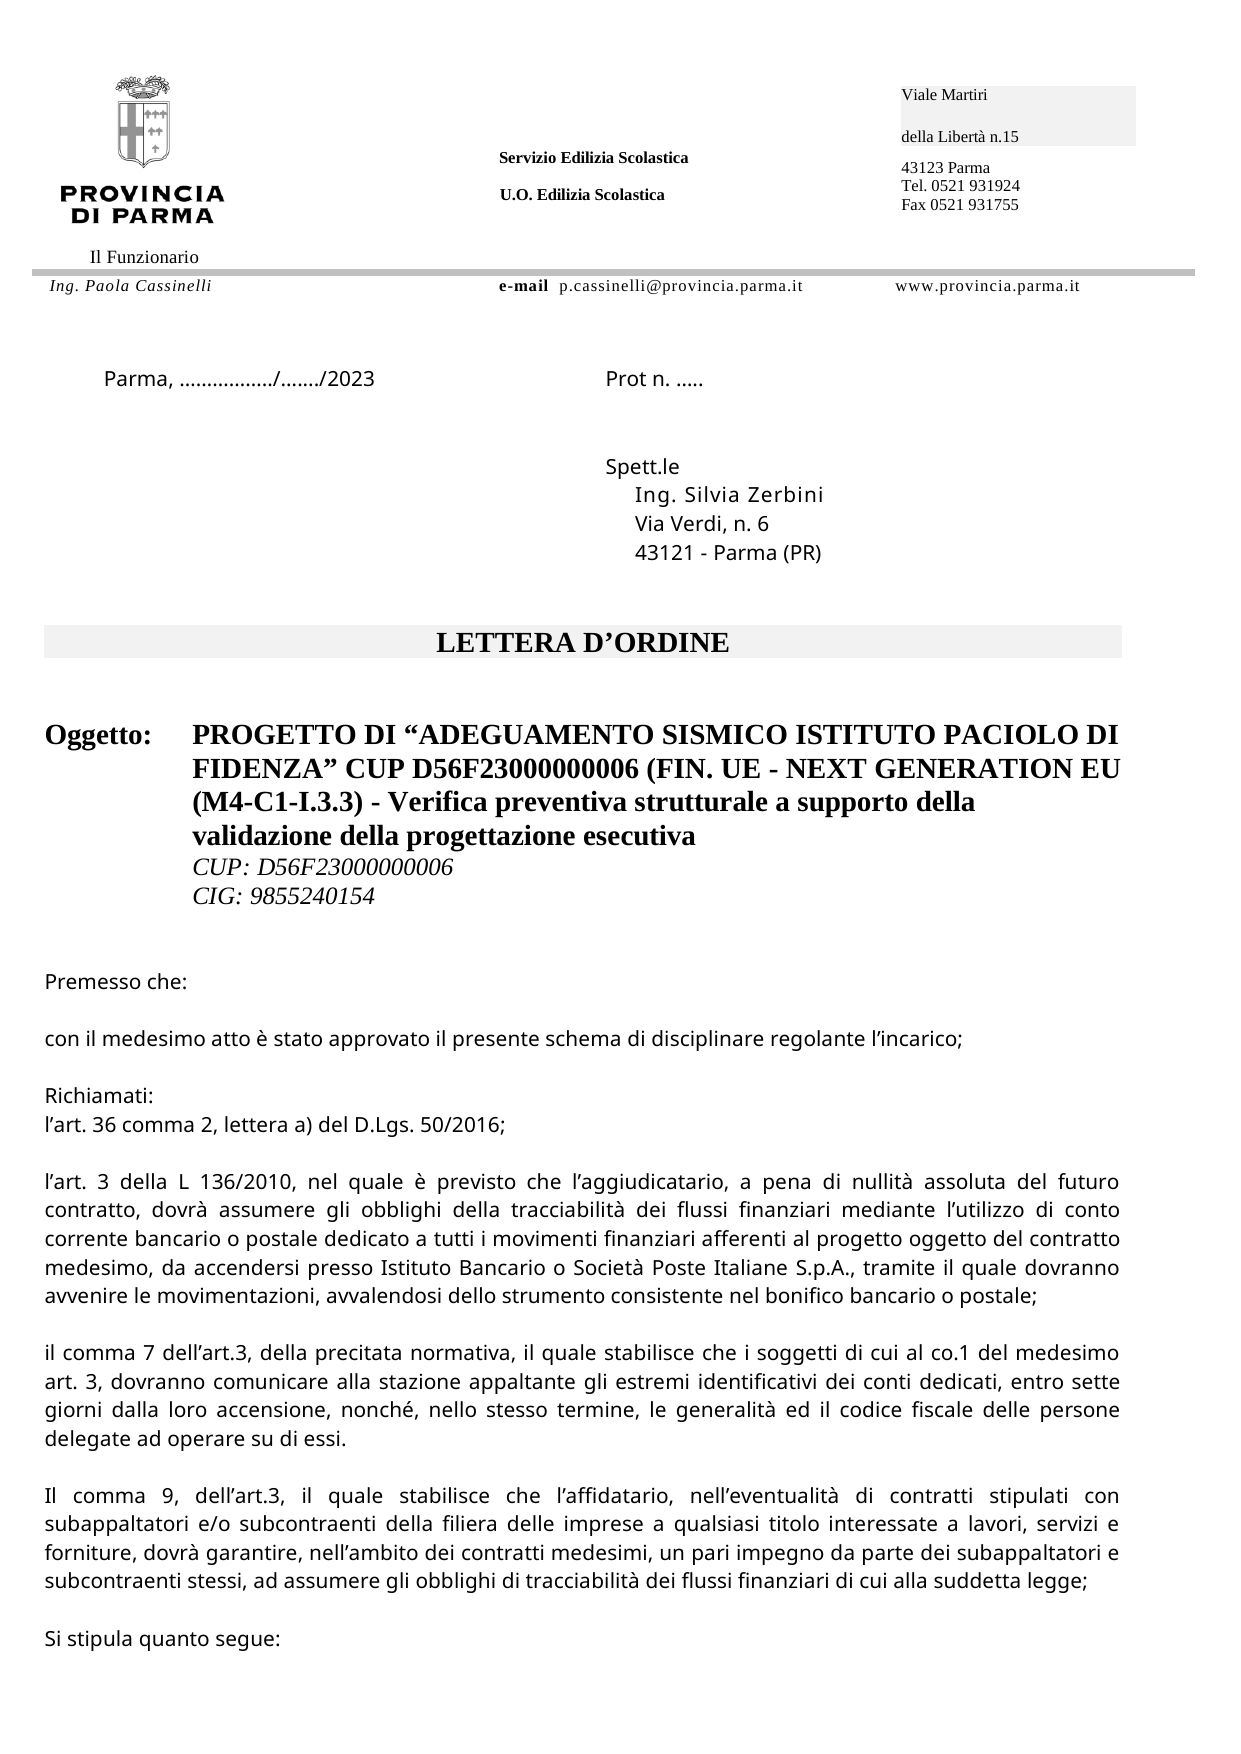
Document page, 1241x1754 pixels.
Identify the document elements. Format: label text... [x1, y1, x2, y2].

text Via Verdi, n. 6 [44, 509, 1122, 537]
table_header Il Funzionario [37, 74, 236, 268]
text Premesso che: [44, 967, 1122, 996]
subtitle LETTERA D’ORDINE [44, 625, 1122, 658]
text Parma, ……………../…..../2023 Prot n. ….. [44, 364, 1122, 393]
text Ing. Silvia Zerbini [44, 480, 1122, 509]
text il comma 7 dell’art.3, della precitata normativa, il quale stabilisce che i soggetti di cui al co.1 del medesimo art. 3, dovranno comunicare alla stazione appaltante gli estremi identificativi dei conti dedicati, entro sette giorni dalla loro accensione, nonché, nello stesso termine, le generalità ed il codice fiscale delle persone delegate ad operare su di essi. [44, 1338, 1122, 1452]
table_cell [236, 276, 492, 305]
picture [61, 75, 228, 226]
text l’art. 3 della L 136/2010, nel quale è previsto che l’aggiudicatario, a pena di nullità assoluta del futuro contratto, dovrà assumere gli obblighi della tracciabilità dei flussi finanziari mediante l’utilizzo di conto corrente bancario o postale dedicato a tutti i movimenti finanziari afferenti al progetto oggetto del contratto medesimo, da accendersi presso Istituto Bancario o Società Poste Italiane S.p.A., tramite il quale dovranno avvenire le movimentazioni, avvalendosi dello strumento consistente nel bonifico bancario o postale; [44, 1167, 1122, 1309]
text 43121 - Parma (PR) [44, 537, 1122, 566]
subtitle Oggetto: PROGETTO DI “ADEGUAMENTO SISMICO ISTITUTO PACIOLO DI FIDENZA” CUP D56F23000000006 (FIN. UE - NEXT GENERATION EU (M4-C1-I.3.3) - Verifica preventiva strutturale a supporto della validazione della progettazione esecutiva [44, 718, 1122, 852]
table_header Servizio Edilizia Scolastica U.O. Edilizia Scolastica [492, 74, 846, 268]
text Il comma 9, dell’art.3, il quale stabilisce che l’affidatario, nell’eventualità di contratti stipulati con subappaltatori e/o subcontraenti della filiera delle imprese a qualsiasi titolo interessate a lavori, servizi e forniture, dovrà garantire, nell’ambito dei contratti medesimi, un pari impegno da parte dei subappaltatori e subcontraenti stessi, ad assumere gli obblighi di tracciabilità dei flussi finanziari di cui alla suddetta legge; [44, 1481, 1122, 1595]
text l’art. 36 comma 2, lettera a) del D.Lgs. 50/2016; [44, 1110, 1122, 1138]
table_header [846, 74, 894, 268]
text con il medesimo atto è stato approvato il presente schema di disciplinare regolante l’incarico; [44, 1024, 1122, 1053]
table_cell Ing. Paola Cassinelli [37, 276, 236, 305]
table_cell www.provincia.parma.it [846, 276, 1136, 305]
table_header Viale Martiri della Libertà n.15 43123 Parma Tel. 0521 931924 Fax 0521 931755 [894, 74, 1136, 268]
table_header [236, 74, 492, 268]
text Richiamati: [44, 1081, 1122, 1110]
table_cell e-mail p.cassinelli@provincia.parma.it [492, 276, 846, 305]
subtitle CUP: D56F23000000006 [192, 852, 1122, 881]
text Spett.le [44, 452, 1122, 480]
subtitle CIG: 9855240154 [192, 881, 1122, 910]
text Si stipula quanto segue: [44, 1623, 1122, 1652]
